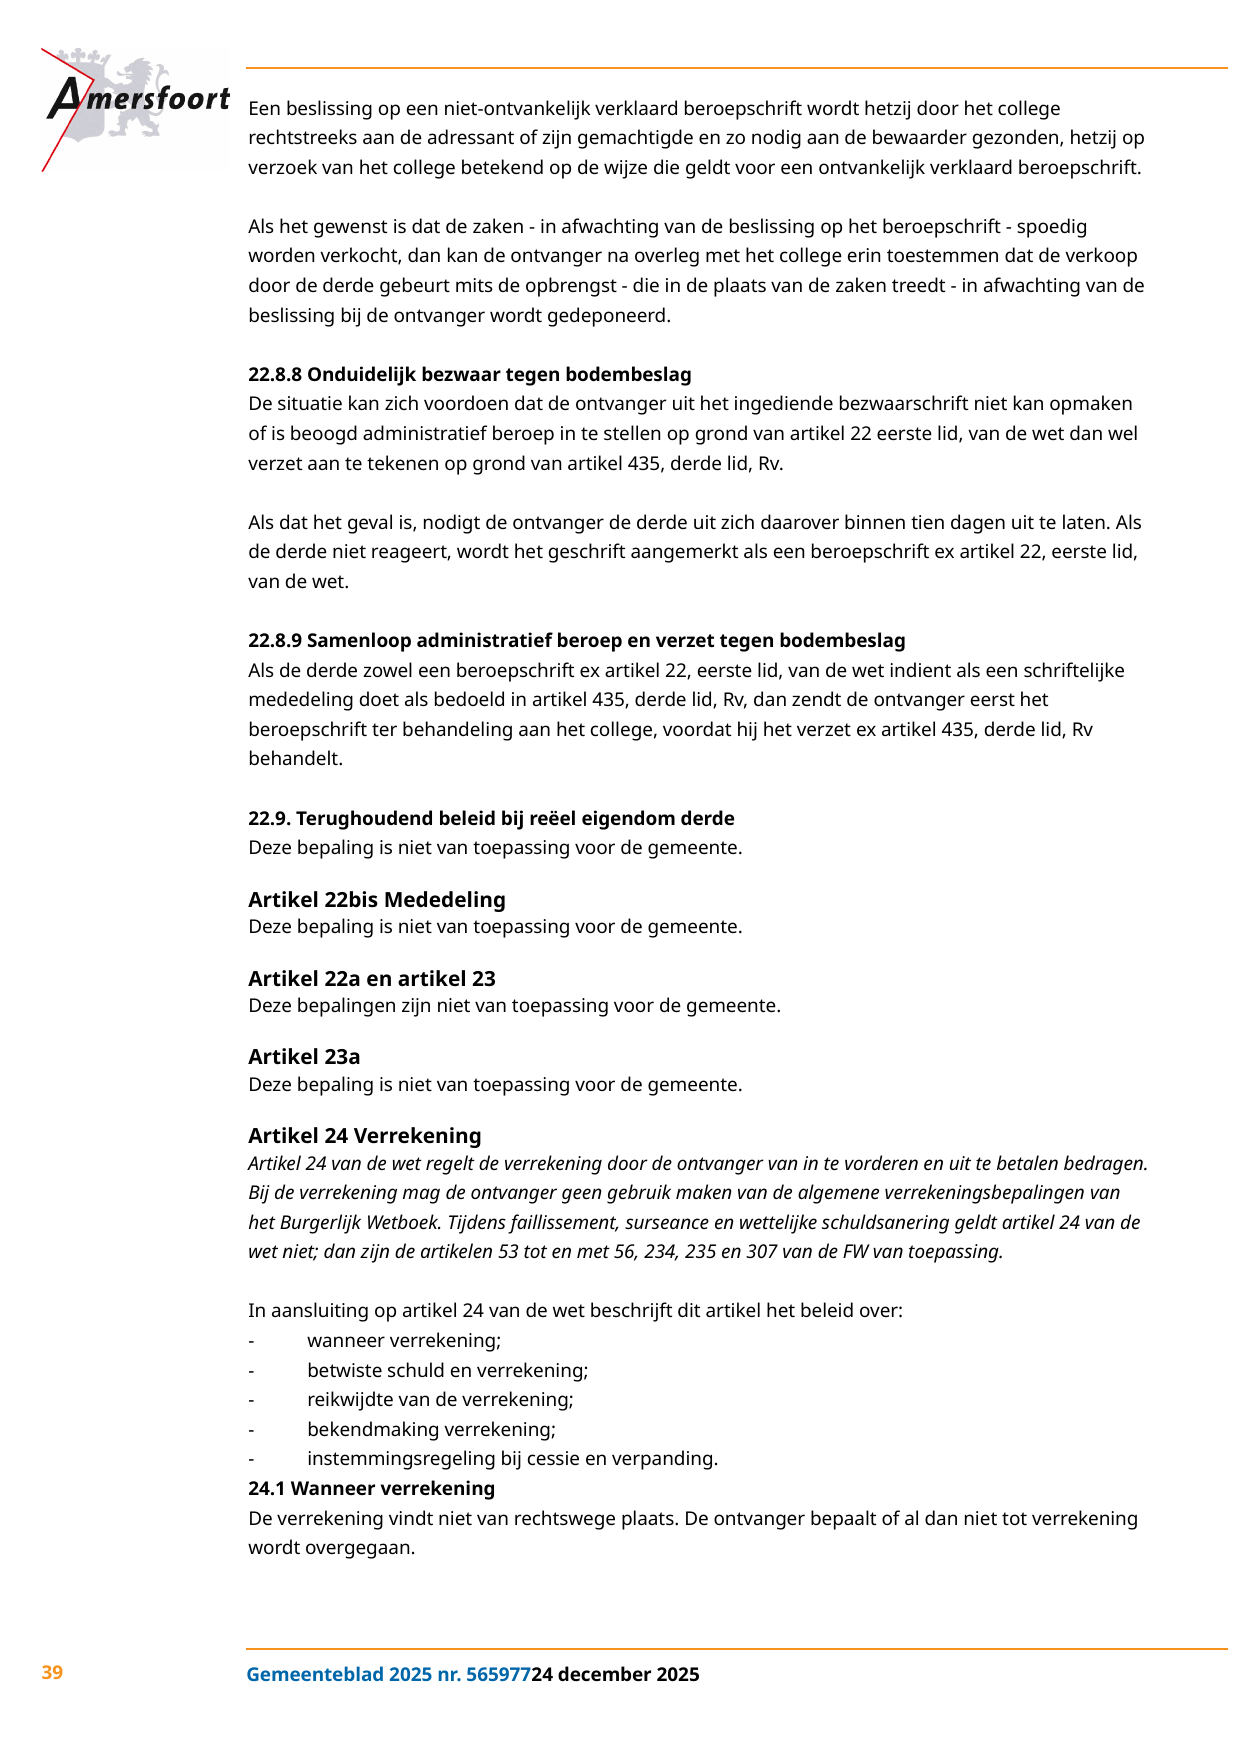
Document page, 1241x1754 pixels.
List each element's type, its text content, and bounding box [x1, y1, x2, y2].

text Als dat het geval is, nodigt de ontvanger de derde uit zich daarover binnen tien dagen uit te laten. Als de derde niet reageert, wordt het geschrift aangemerkt als een beroepschrift ex artikel 22, eerste lid, van de wet. [248, 509, 1152, 594]
text Artikel 22bis Mededeling [248, 885, 1152, 913]
text In aansluiting op artikel 24 van de wet beschrijft dit artikel het beleid over: [248, 1298, 1152, 1323]
text De situatie kan zich voordoen dat de ontvanger uit het ingediende bezwaarschrift niet kan opmaken of is beoogd administratief beroep in te stellen op grond van artikel 22 eerste lid, van de wet dan wel verzet aan te tekenen op grond van artikel 435, derde lid, Rv. [248, 391, 1152, 476]
text Als de derde zowel een beroepschrift ex artikel 22, eerste lid, van de wet indient als een schriftelijke mededeling doet als bedoeld in artikel 435, derde lid, Rv, dan zendt de ontvanger eerst het beroepschrift ter behandeling aan het college, voordat hij het verzet ex artikel 435, derde lid, Rv behandelt. [248, 657, 1152, 771]
text Een beslissing op een niet-ontvankelijk verklaard beroepschrift wordt hetzij door het college rechtstreeks aan de adressant of zijn gemachtigde en zo nodig aan de bewaarder gezonden, hetzij op verzoek van het college betekend op de wijze die geldt voor een ontvankelijk verklaard beroepschrift. [248, 95, 1152, 180]
text Als het gewenst is dat de zaken - in afwachting van de beslissing op het beroepschrift - spoedig worden verkocht, dan kan de ontvanger na overleg met het college erin toestemmen dat de verkoop door de derde gebeurt mits de opbrengst - die in de plaats van de zaken treedt - in afwachting van de beslissing bij de ontvanger wordt gedeponeerd. [248, 213, 1152, 328]
text 22.9. Terughoudend beleid bij reëel eigendom derde [248, 805, 1152, 831]
list instemmingsregeling bij cessie en verpanding. [248, 1446, 1152, 1471]
text Deze bepaling is niet van toepassing voor de gemeente. [248, 1071, 1152, 1097]
text Artikel 23a [248, 1042, 1152, 1071]
text Artikel 24 Verrekening [248, 1121, 1152, 1150]
text 22.8.9 Samenloop administratief beroep en verzet tegen bodembeslag [248, 627, 1152, 653]
text Deze bepaling is niet van toepassing voor de gemeente. [248, 834, 1152, 860]
text Artikel 22a en artikel 23 [248, 964, 1152, 992]
list wanneer verrekening; [248, 1327, 1152, 1353]
list bekendmaking verrekening; [248, 1416, 1152, 1442]
picture [41, 47, 231, 172]
text Deze bepaling is niet van toepassing voor de gemeente. [248, 913, 1152, 939]
list betwiste schuld en verrekening; [248, 1357, 1152, 1383]
list reikwijdte van de verrekening; [248, 1386, 1152, 1412]
text Deze bepalingen zijn niet van toepassing voor de gemeente. [248, 992, 1152, 1018]
text De verrekening vindt niet van rechtswege plaats. De ontvanger bepaalt of al dan niet tot verrekening wordt overgegaan. [248, 1505, 1152, 1560]
text Artikel 24 van de wet regelt de verrekening door de ontvanger van in te vorderen en uit te betalen bedragen. Bij de verrekening mag de ontvanger geen gebruik maken van de algemene verrekeningsbepalingen van het Burgerlijk Wetboek. Tijdens faillissement, surseance en wettelijke schuldsanering geldt artikel 24 van de wet niet; dan zijn de artikelen 53 tot en met 56, 234, 235 en 307 van de FW van toepassing. [248, 1150, 1152, 1264]
text 24.1 Wanneer verrekening [248, 1475, 1152, 1501]
text 22.8.8 Onduidelijk bezwaar tegen bodembeslag [248, 361, 1152, 387]
